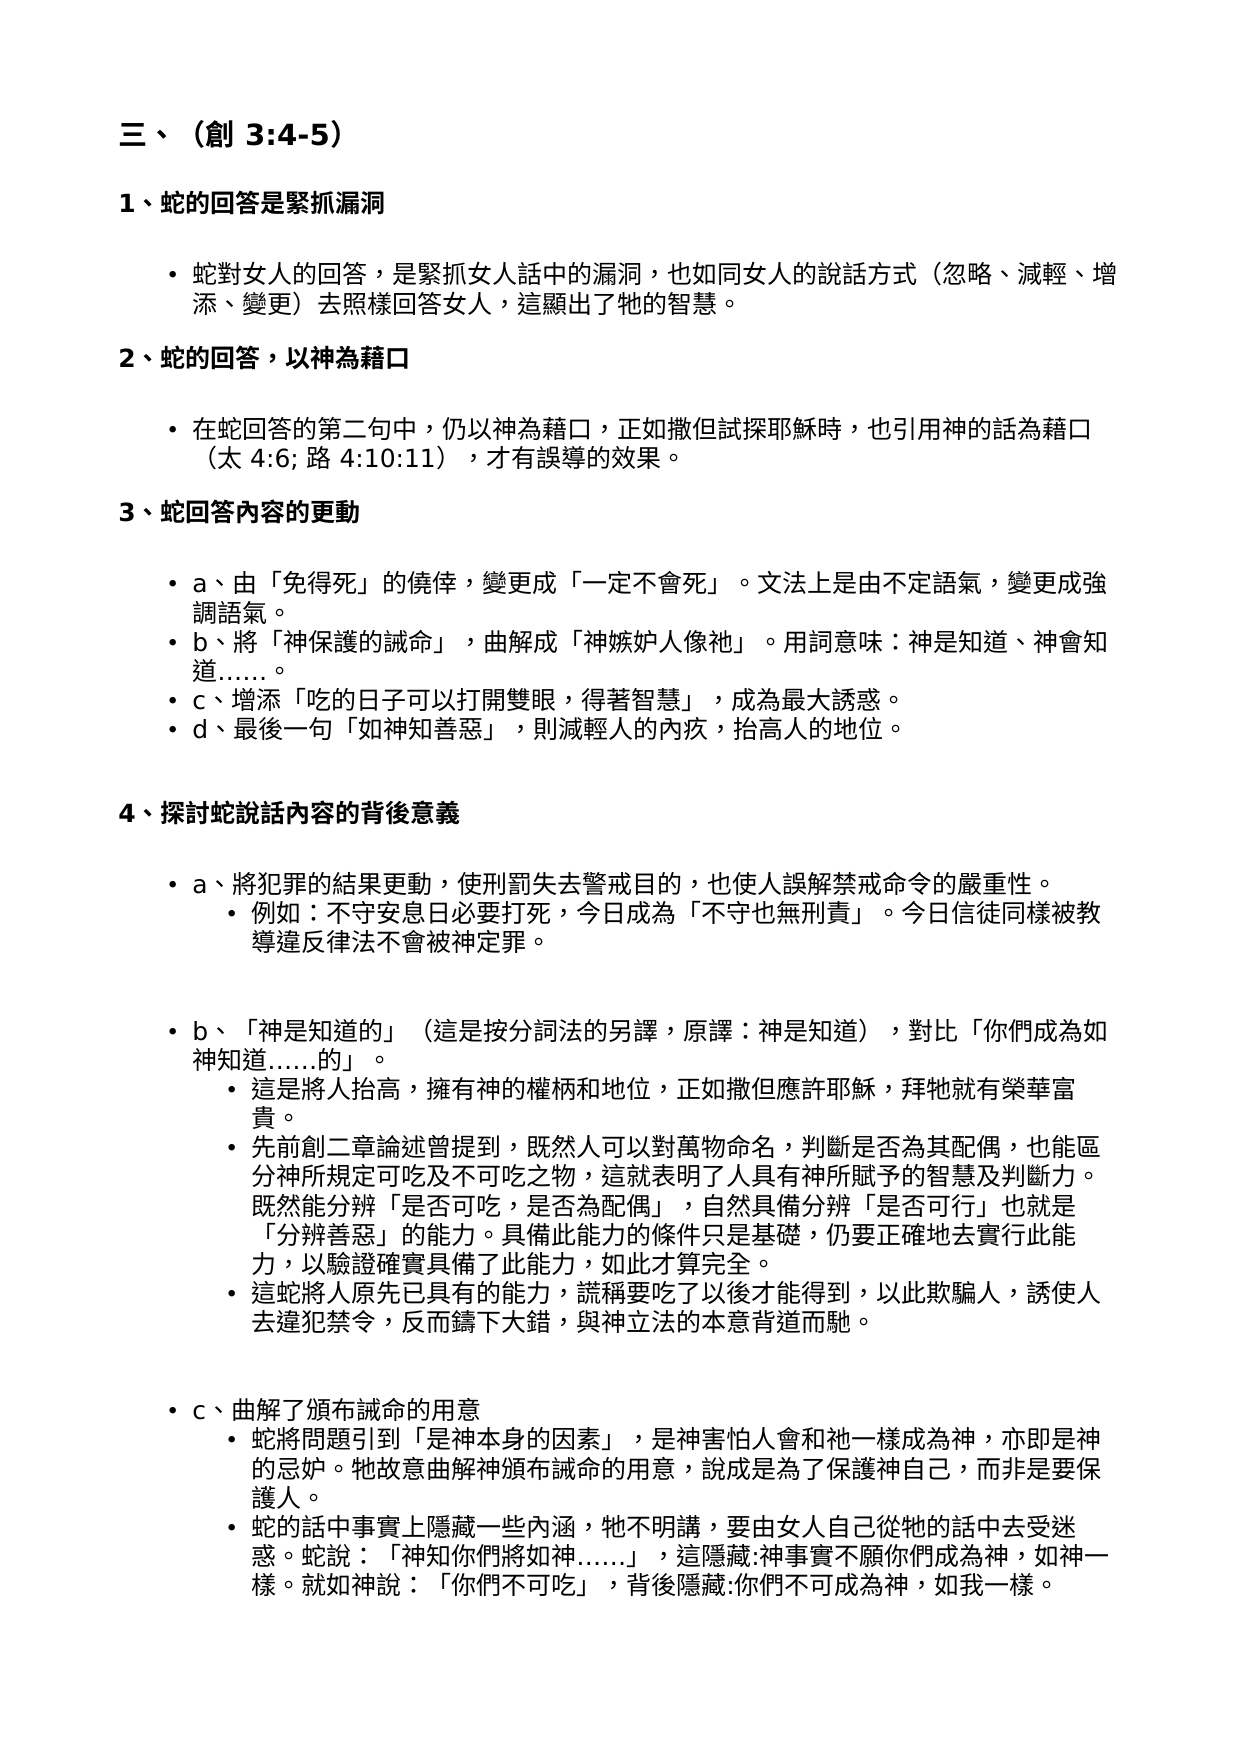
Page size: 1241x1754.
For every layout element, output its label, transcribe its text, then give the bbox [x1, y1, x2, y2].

list c、增添「吃的日子可以打開雙眼，得著智慧」，成為最大誘惑。 [177, 686, 1122, 716]
subtitle 4、探討蛇說話內容的背後意義 [118, 799, 1122, 828]
list 蛇對女人的回答，是緊抓女人話中的漏洞，也如同女人的說話方式（忽略、減輕、增添、變更）去照樣回答女人，這顯出了牠的智慧。 [177, 261, 1122, 319]
list 先前創二章論述曾提到，既然人可以對萬物命名，判斷是否為其配偶，也能區分神所規定可吃及不可吃之物，這就表明了人具有神所賦予的智慧及判斷力。既然能分辨「是否可吃，是否為配偶」，自然具備分辨「是否可行」也就是「分辨善惡」的能力。具備此能力的條件只是基礎，仍要正確地去實行此能力，以驗證確實具備了此能力，如此才算完全。 [236, 1133, 1122, 1279]
list b、將「神保護的誡命」，曲解成「神嫉妒人像祂」。用詞意味：神是知道、神會知道……。 [177, 628, 1122, 686]
list 例如：不守安息日必要打死，今日成為「不守也無刑責」。今日信徒同樣被教導違反律法不會被神定罪。 [236, 899, 1122, 958]
list 蛇的話中事實上隱藏一些內涵，牠不明講，要由女人自己從牠的話中去受迷惑。蛇說：「神知你們將如神……」，這隱藏:神事實不願你們成為神，如神一樣。就如神說：「你們不可吃」，背後隱藏:你們不可成為神，如我一樣。 [236, 1513, 1122, 1601]
subtitle 3、蛇回答內容的更動 [118, 498, 1122, 528]
list 這是將人抬高，擁有神的權柄和地位，正如撒但應許耶穌，拜牠就有榮華富貴。 [236, 1075, 1122, 1133]
list d、最後一句「如神知善惡」，則減輕人的內疚，抬高人的地位。 [177, 716, 1122, 745]
list 蛇將問題引到「是神本身的因素」，是神害怕人會和祂一樣成為神，亦即是神的忌妒。牠故意曲解神頒布誡命的用意，說成是為了保護神自己，而非是要保護人。 [236, 1426, 1122, 1513]
list 在蛇回答的第二句中，仍以神為藉口，正如撒但試探耶穌時，也引用神的話為藉口（太 4:6; 路 4:10:11），才有誤導的效果。 [177, 415, 1122, 473]
subtitle 1、蛇的回答是緊抓漏洞 [118, 189, 1122, 219]
subtitle 三、（創 3:4-5） [118, 118, 1122, 152]
list c、曲解了頒布誡命的用意 [177, 1397, 1122, 1426]
subtitle 2、蛇的回答，以神為藉口 [118, 344, 1122, 373]
list a、將犯罪的結果更動，使刑罰失去警戒目的，也使人誤解禁戒命令的嚴重性。 [177, 870, 1122, 899]
list a、由「免得死」的僥倖，變更成「一定不會死」。文法上是由不定語氣，變更成強調語氣。 [177, 570, 1122, 628]
list 這蛇將人原先已具有的能力，謊稱要吃了以後才能得到，以此欺騙人，誘使人去違犯禁令，反而鑄下大錯，與神立法的本意背道而馳。 [236, 1279, 1122, 1338]
list b、「神是知道的」（這是按分詞法的另譯，原譯：神是知道），對比「你們成為如神知道……的」。 [177, 1017, 1122, 1075]
